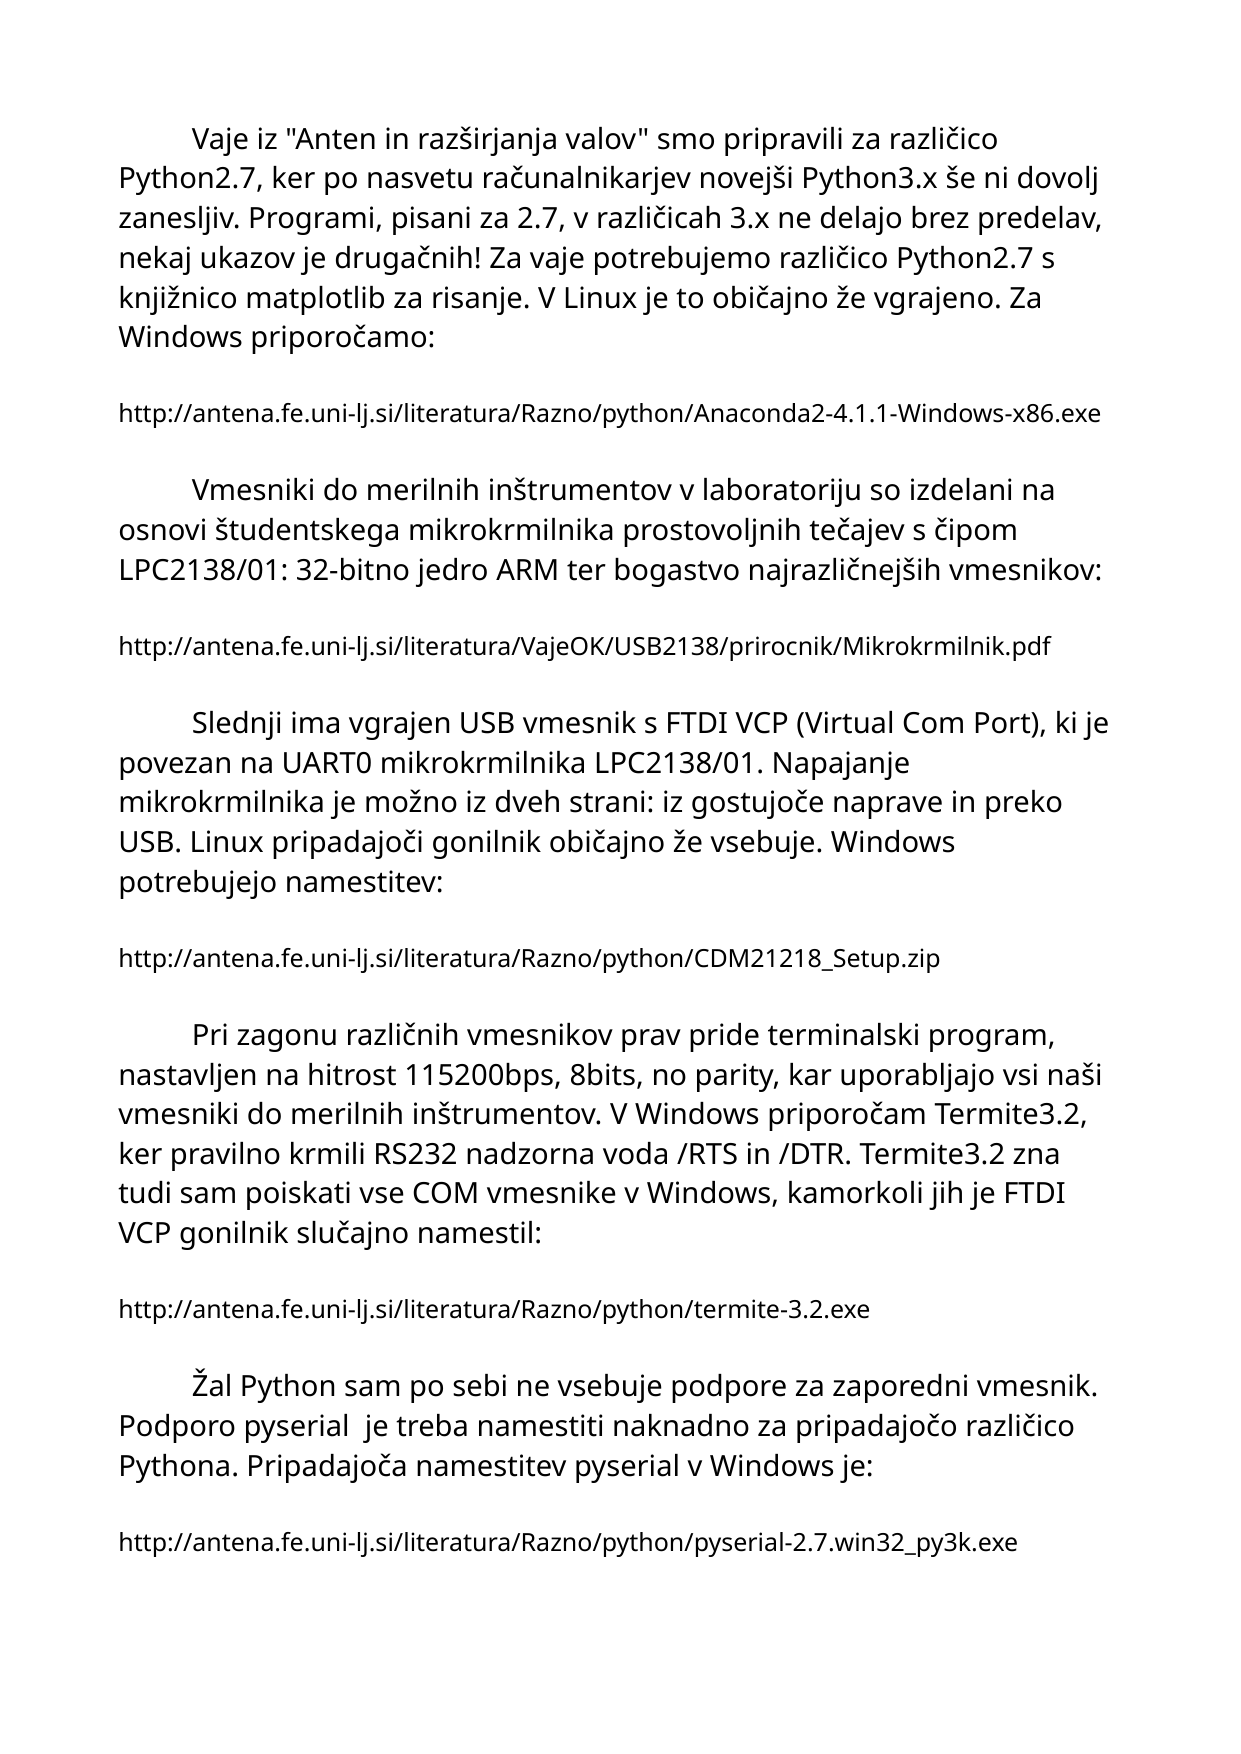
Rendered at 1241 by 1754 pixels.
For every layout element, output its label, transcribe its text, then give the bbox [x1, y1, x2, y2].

text http://antena.fe.uni-lj.si/literatura/Razno/python/Anaconda2-4.1.1-Windows-x86.exe [118, 396, 1122, 430]
text http://antena.fe.uni-lj.si/literatura/VajeOK/USB2138/prirocnik/Mikrokrmilnik.pdf [118, 628, 1122, 662]
text http://antena.fe.uni-lj.si/literatura/Razno/python/CDM21218_Setup.zip [118, 940, 1122, 974]
text Vmesniki do merilnih inštrumentov v laboratoriju so izdelani na osnovi študentskega mikrokrmilnika prostovoljnih tečajev s čipom LPC2138/01: 32-bitno jedro ARM ter bogastvo najrazličnejših vmesnikov: [118, 470, 1122, 589]
text http://antena.fe.uni-lj.si/literatura/Razno/python/termite-3.2.exe [118, 1292, 1122, 1326]
text http://antena.fe.uni-lj.si/literatura/Razno/python/pyserial-2.7.win32_py3k.exe [118, 1524, 1122, 1558]
text Žal Python sam po sebi ne vsebuje podpore za zaporedni vmesnik. Podporo pyserial je treba namestiti naknadno za pripadajočo različico Pythona. Pripadajoča namestitev pyserial v Windows je: [118, 1366, 1122, 1485]
text Slednji ima vgrajen USB vmesnik s FTDI VCP (Virtual Com Port), ki je povezan na UART0 mikrokrmilnika LPC2138/01. Napajanje mikrokrmilnika je možno iz dveh strani: iz gostujoče naprave in preko USB. Linux pripadajoči gonilnik običajno že vsebuje. Windows potrebujejo namestitev: [118, 702, 1122, 901]
text Pri zagonu različnih vmesnikov prav pride terminalski program, nastavljen na hitrost 115200bps, 8bits, no parity, kar uporabljajo vsi naši vmesniki do merilnih inštrumentov. V Windows priporočam Termite3.2, ker pravilno krmili RS232 nadzorna voda /RTS in /DTR. Termite3.2 zna tudi sam poiskati vse COM vmesnike v Windows, kamorkoli jih je FTDI VCP gonilnik slučajno namestil: [118, 1014, 1122, 1252]
text Vaje iz "Anten in razširjanja valov" smo pripravili za različico Python2.7, ker po nasvetu računalnikarjev novejši Python3.x še ni dovolj zanesljiv. Programi, pisani za 2.7, v različicah 3.x ne delajo brez predelav, nekaj ukazov je drugačnih! Za vaje potrebujemo različico Python2.7 s knjižnico matplotlib za risanje. V Linux je to običajno že vgrajeno. Za Windows priporočamo: [118, 118, 1122, 356]
